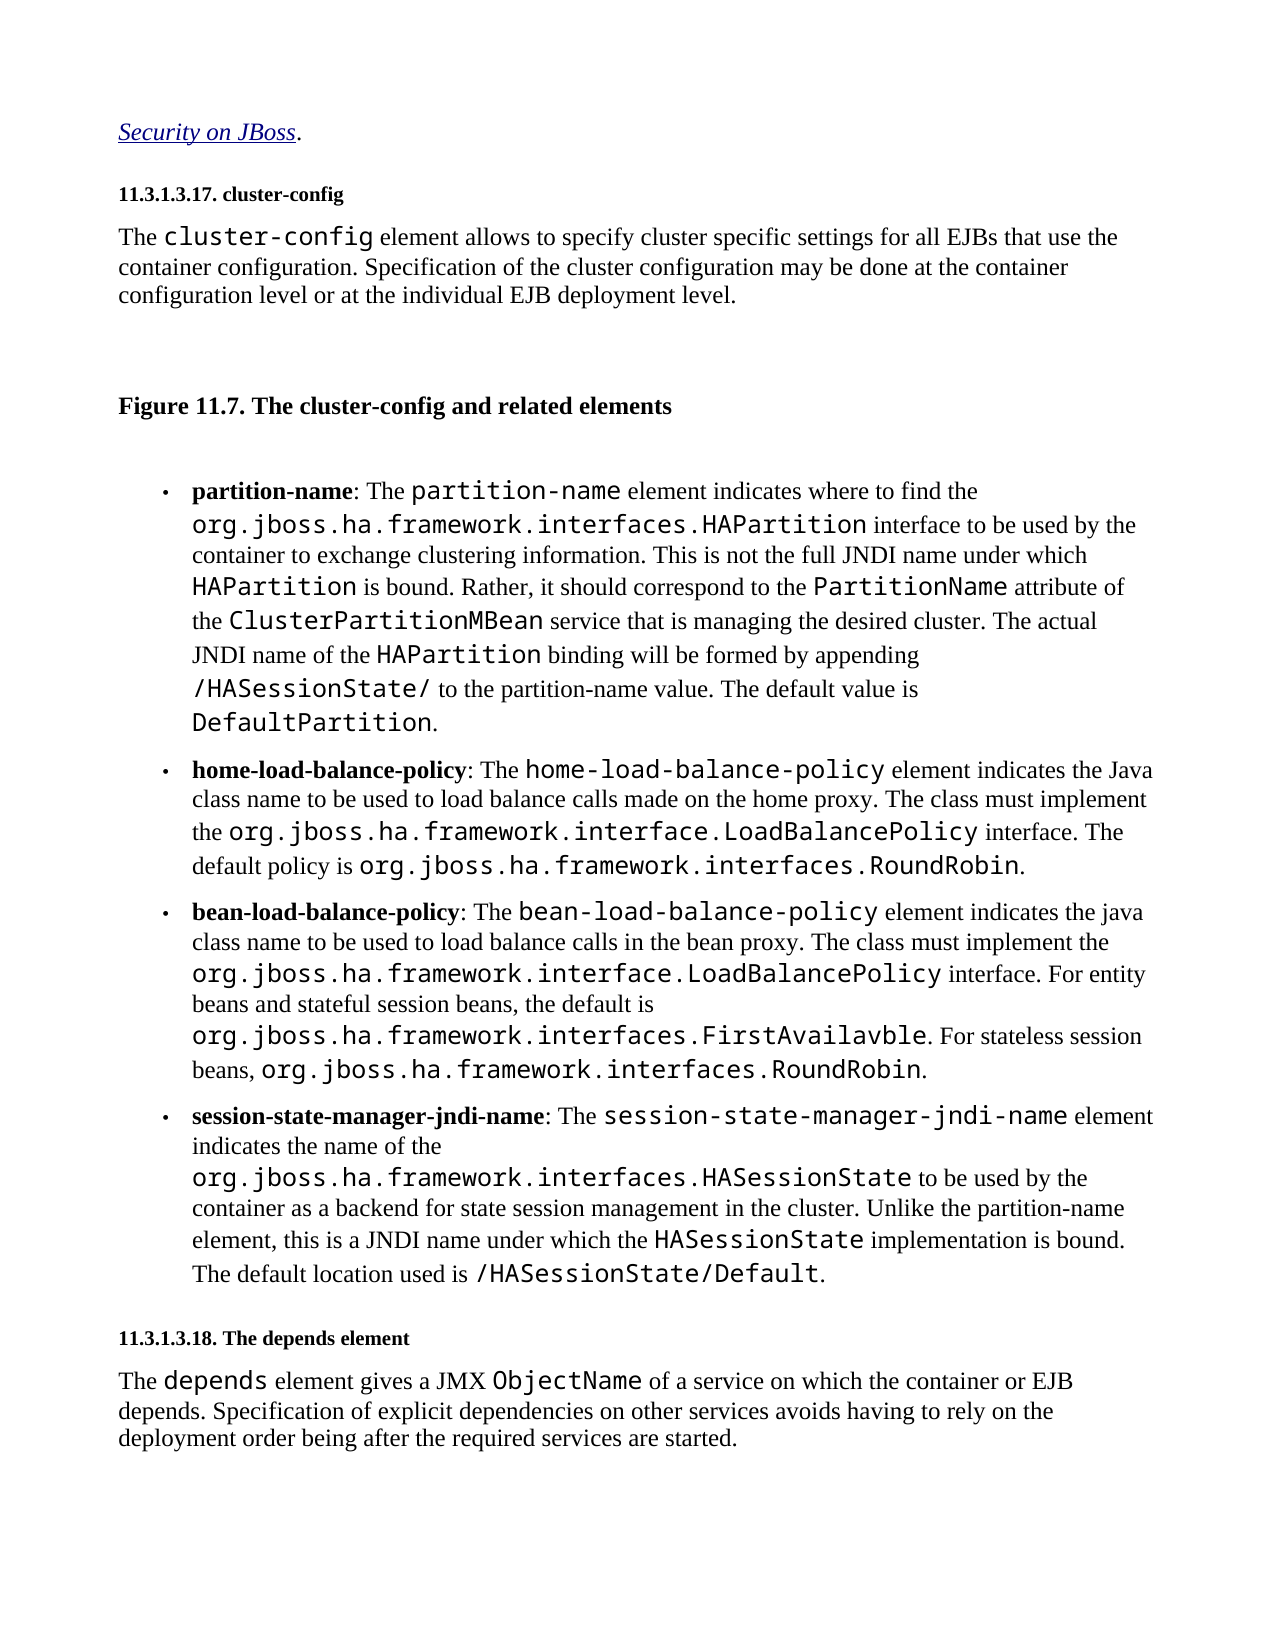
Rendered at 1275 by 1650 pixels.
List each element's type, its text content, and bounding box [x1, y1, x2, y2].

subtitle 11.3.1.3.18. The depends element [118, 1327, 1157, 1350]
text Security on JBoss. [118, 118, 1157, 146]
list partition-name: The partition-name element indicates where to find the org.jboss.ha.framework.interfaces.HAPartition interface to be used by the container to exchange clustering information. This is not the full JNDI name under which HAPartition is bound. Rather, it should correspond to the PartitionName attribute of the ClusterPartitionMBean service that is managing the desired cluster. The actual JNDI name of the HAPartition binding will be formed by appending /HASessionState/ to the partition-name value. The default value is DefaultPartition. [162, 473, 1157, 739]
text The cluster-config element allows to specify cluster specific settings for all EJBs that use the container configuration. Specification of the cluster configuration may be done at the container configuration level or at the individual EJB deployment level. [118, 219, 1157, 308]
text Figure 11.7. The cluster-config and related elements [118, 392, 1157, 420]
subtitle 11.3.1.3.17. cluster-config [118, 183, 1157, 206]
list session-state-manager-jndi-name: The session-state-manager-jndi-name element indicates the name of the org.jboss.ha.framework.interfaces.HASessionState to be used by the container as a backend for state session management in the cluster. Unlike the partition-name element, this is a JNDI name under which the HASessionState implementation is bound. The default location used is /HASessionState/Default. [162, 1098, 1157, 1290]
text The depends element gives a JMX ObjectName of a service on which the container or EJB depends. Specification of explicit dependencies on other services avoids having to rely on the deployment order being after the required services are started. [118, 1363, 1157, 1452]
list home-load-balance-policy: The home-load-balance-policy element indicates the Java class name to be used to load balance calls made on the home proxy. The class must implement the org.jboss.ha.framework.interface.LoadBalancePolicy interface. The default policy is org.jboss.ha.framework.interfaces.RoundRobin. [162, 751, 1157, 881]
list bean-load-balance-policy: The bean-load-balance-policy element indicates the java class name to be used to load balance calls in the bean proxy. The class must implement the org.jboss.ha.framework.interface.LoadBalancePolicy interface. For entity beans and stateful session beans, the default is org.jboss.ha.framework.interfaces.FirstAvailavble. For stateless session beans, org.jboss.ha.framework.interfaces.RoundRobin. [162, 894, 1157, 1086]
